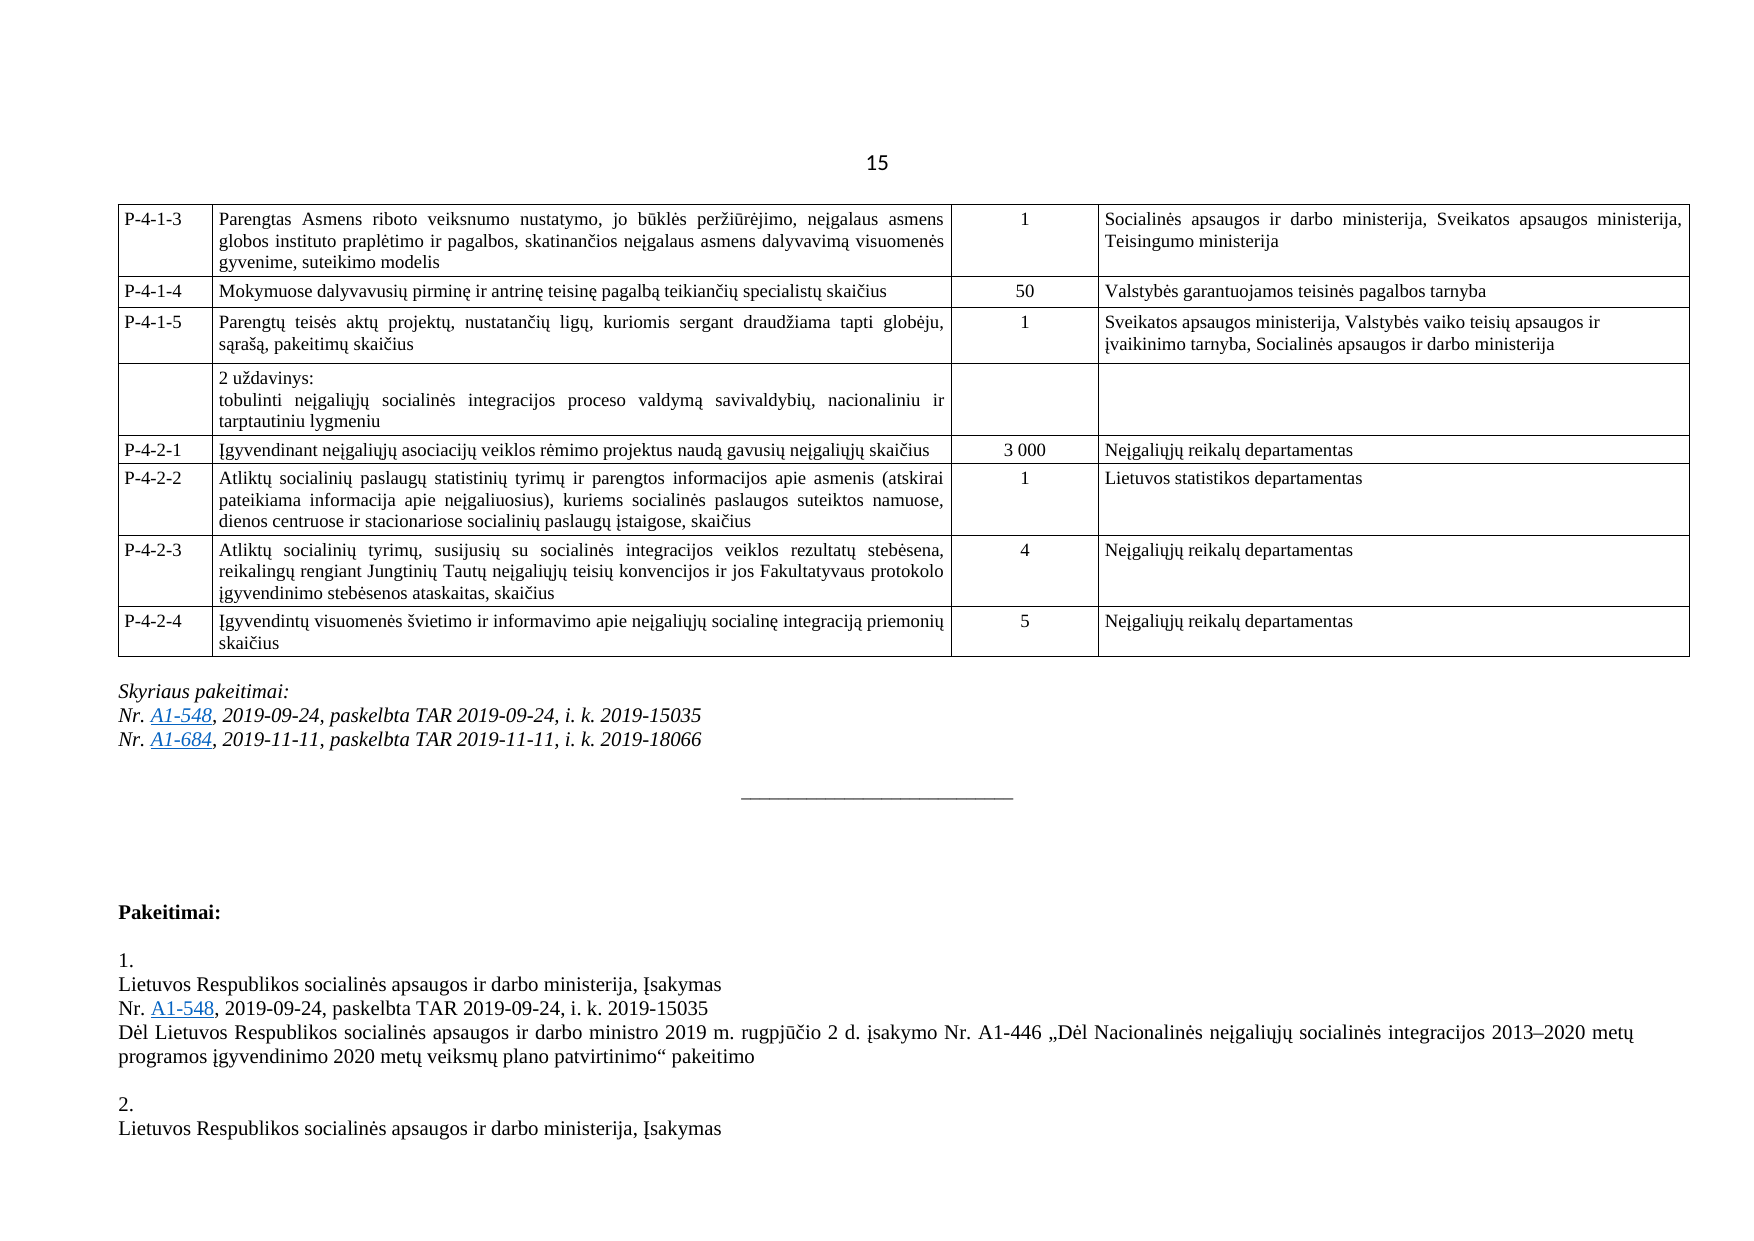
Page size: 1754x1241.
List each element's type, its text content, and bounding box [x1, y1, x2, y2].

table_cell 1 [952, 464, 1098, 534]
text Nr. A1-548, 2019-09-24, paskelbta TAR 2019-09-24, i. k. 2019-15035 [118, 996, 1636, 1020]
table_cell 2 uždavinys: tobulinti neįgaliųjų socialinės integracijos proceso valdymą savivaldybių, nacionaliniu ir tarptautiniu lygmeniu [213, 364, 951, 434]
table_cell P-4-2-1 [119, 436, 212, 463]
table_cell [952, 364, 1098, 434]
table_cell Neįgaliųjų reikalų departamentas [1099, 536, 1689, 606]
text _____________________________ [118, 780, 1636, 801]
table_cell P-4-1-5 [119, 308, 212, 363]
table_cell P-4-2-4 [119, 607, 212, 656]
table_cell [1099, 364, 1689, 434]
table_cell Parengtų teisės aktų projektų, nustatančių ligų, kuriomis sergant draudžiama tapti globėju, sąrašą, pakeitimų skaičius [213, 308, 951, 363]
text Skyriaus pakeitimai: [118, 679, 1636, 703]
table_cell Neįgaliųjų reikalų departamentas [1099, 607, 1689, 656]
table_cell Parengtas Asmens riboto veiksnumo nustatymo, jo būklės peržiūrėjimo, neįgalaus asmens globos instituto praplėtimo ir pagalbos, skatinančios neįgalaus asmens dalyvavimą visuomenės gyvenime, suteikimo modelis [213, 205, 951, 276]
table_cell P-4-1-3 [119, 205, 212, 276]
table_cell Socialinės apsaugos ir darbo ministerija, Sveikatos apsaugos ministerija, Teisingumo ministerija [1099, 205, 1689, 276]
text 2. [118, 1092, 1636, 1116]
text 1. [118, 948, 1636, 972]
text Pakeitimai: [118, 900, 1636, 924]
table_cell 3 000 [952, 436, 1098, 463]
table_cell Atliktų socialinių paslaugų statistinių tyrimų ir parengtos informacijos apie asmenis (atskirai pateikiama informacija apie neįgaliuosius), kuriems socialinės paslaugos suteiktos namuose, dienos centruose ir stacionariose socialinių paslaugų įstaigose, skaičius [213, 464, 951, 534]
table_cell Įgyvendinant neįgaliųjų asociacijų veiklos rėmimo projektus naudą gavusių neįgaliųjų skaičius [213, 436, 951, 463]
table_cell P-4-2-2 [119, 464, 212, 534]
text Dėl Lietuvos Respublikos socialinės apsaugos ir darbo ministro 2019 m. rugpjūčio 2 d. įsakymo Nr. A1-446 „Dėl Nacionalinės neįgaliųjų socialinės integracijos 2013–2020 metų programos įgyvendinimo 2020 metų veiksmų plano patvirtinimo“ pakeitimo [118, 1020, 1636, 1068]
table_cell 5 [952, 607, 1098, 656]
table_cell Įgyvendintų visuomenės švietimo ir informavimo apie neįgaliųjų socialinę integraciją priemonių skaičius [213, 607, 951, 656]
table_cell Mokymuose dalyvavusių pirminę ir antrinę teisinę pagalbą teikiančių specialistų skaičius [213, 277, 951, 307]
text Lietuvos Respublikos socialinės apsaugos ir darbo ministerija, Įsakymas [118, 972, 1636, 996]
text Nr. A1-684, 2019-11-11, paskelbta TAR 2019-11-11, i. k. 2019-18066 [118, 727, 1636, 751]
table_cell Sveikatos apsaugos ministerija, Valstybės vaiko teisių apsaugos ir įvaikinimo tarnyba, Socialinės apsaugos ir darbo ministerija [1099, 308, 1689, 363]
text Lietuvos Respublikos socialinės apsaugos ir darbo ministerija, Įsakymas [118, 1116, 1636, 1140]
text Nr. A1-548, 2019-09-24, paskelbta TAR 2019-09-24, i. k. 2019-15035 [118, 703, 1636, 727]
table_cell Atliktų socialinių tyrimų, susijusių su socialinės integracijos veiklos rezultatų stebėsena, reikalingų rengiant Jungtinių Tautų neįgaliųjų teisių konvencijos ir jos Fakultatyvaus protokolo įgyvendinimo stebėsenos ataskaitas, skaičius [213, 536, 951, 606]
table_cell Valstybės garantuojamos teisinės pagalbos tarnyba [1099, 277, 1689, 307]
table_cell Lietuvos statistikos departamentas [1099, 464, 1689, 534]
table_cell P-4-2-3 [119, 536, 212, 606]
table_cell 50 [952, 277, 1098, 307]
table_cell 1 [952, 308, 1098, 363]
table_cell 4 [952, 536, 1098, 606]
table_cell P-4-1-4 [119, 277, 212, 307]
table_cell 1 [952, 205, 1098, 276]
table_cell Neįgaliųjų reikalų departamentas [1099, 436, 1689, 463]
table_cell [119, 364, 212, 434]
